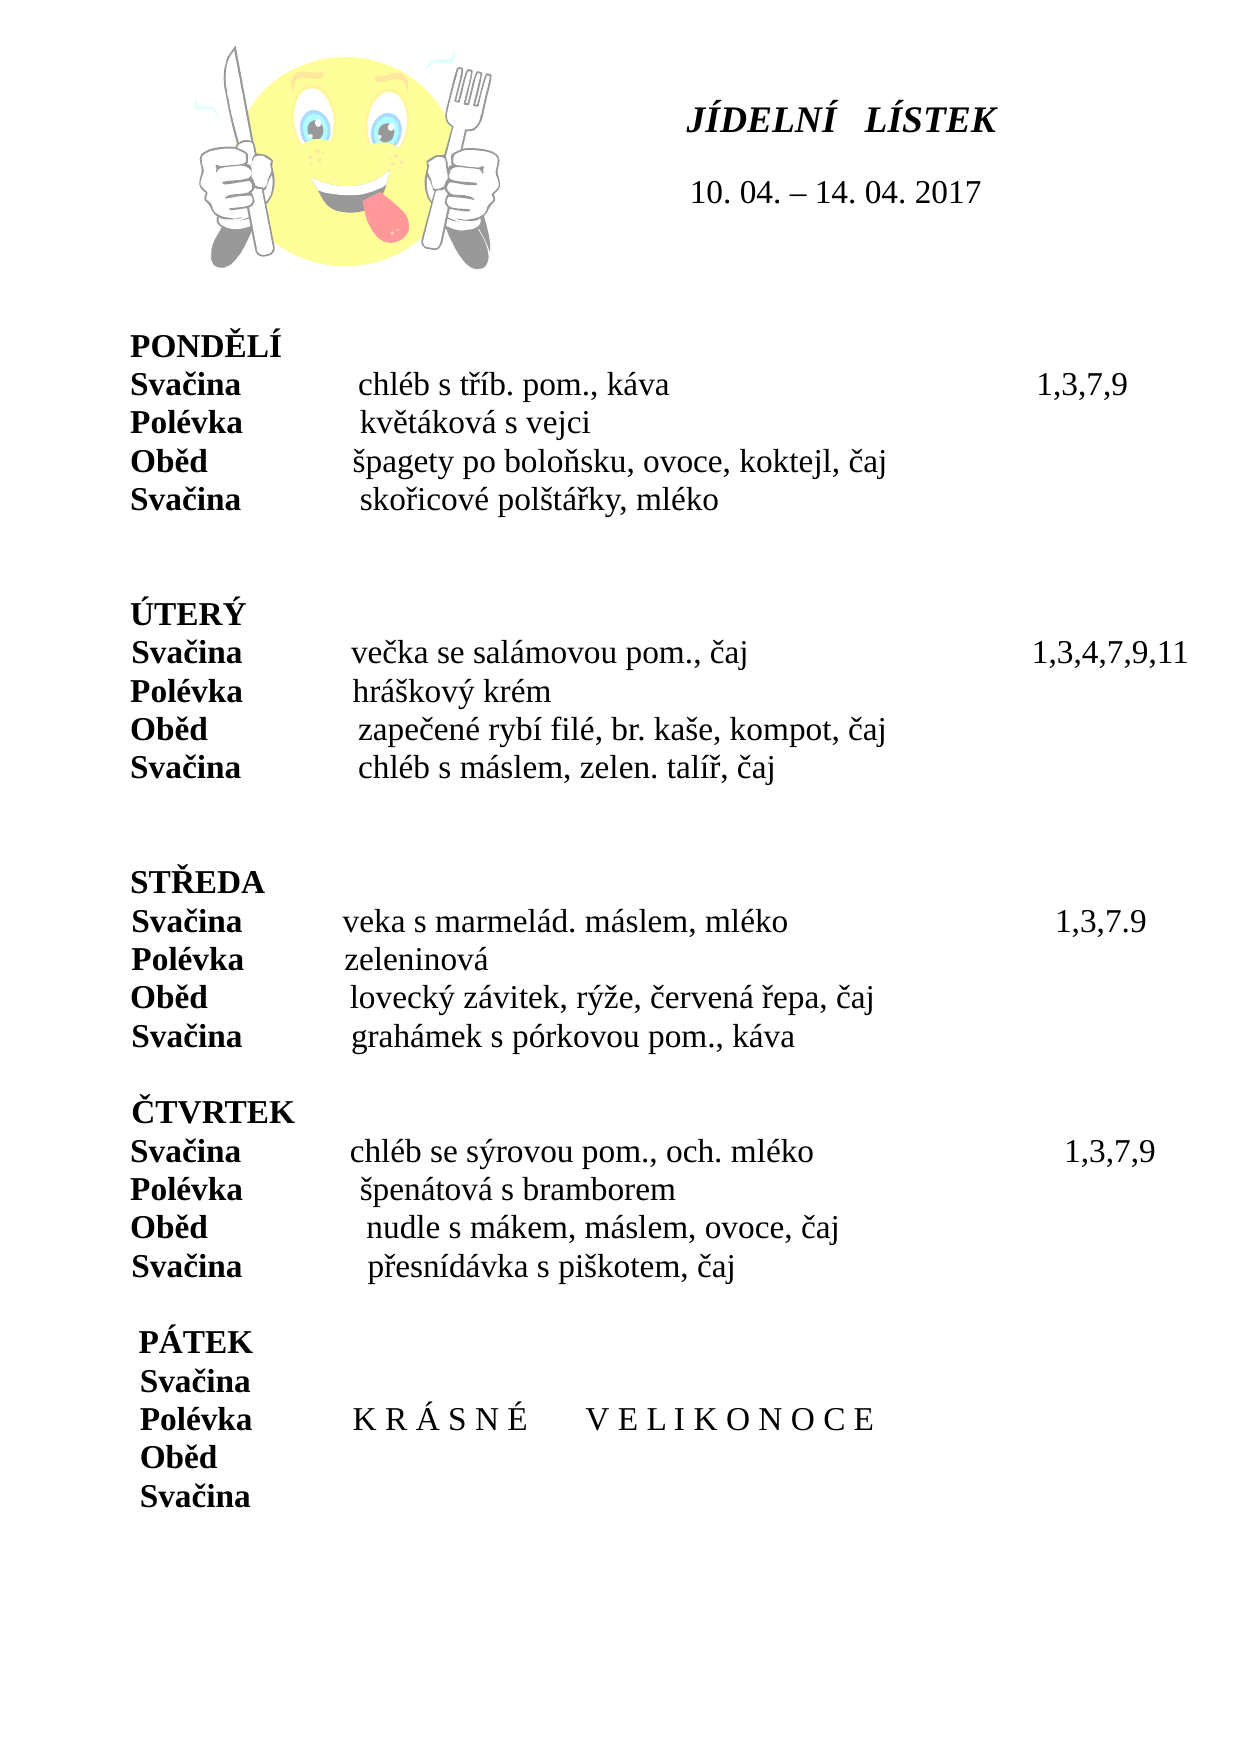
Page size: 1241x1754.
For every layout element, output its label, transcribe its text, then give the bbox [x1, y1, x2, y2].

text ÚTERÝ [56, 594, 1237, 632]
text Polévka zeleninová [56, 939, 1237, 977]
text Oběd nudle s mákem, máslem, ovoce, čaj [130, 1207, 1237, 1246]
text PONDĚLÍ [56, 326, 1237, 364]
text Svačina večka se salámovou pom., čaj 1,3,4,7,9,11 [56, 632, 1237, 671]
text 10. 04. – 14. 04. 2017 [489, 172, 1237, 211]
text STŘEDA [56, 862, 1237, 901]
text Svačina přesnídávka s piškotem, čaj [56, 1246, 1237, 1284]
text Svačina chléb se sýrovou pom., och. mléko 1,3,7,9 [130, 1131, 1237, 1169]
text Polévka hráškový krém [56, 671, 1237, 709]
text Polévka špenátová s bramborem [130, 1169, 1237, 1207]
text Oběd špagety po boloňsku, ovoce, koktejl, čaj [56, 441, 1237, 479]
text Polévka květáková s vejci [56, 402, 1237, 441]
text Polévka K R Á S N É V E L I K O N O C E [56, 1399, 1237, 1437]
text Svačina chléb s tříb. pom., káva 1,3,7,9 [56, 364, 1237, 402]
text Oběd zapečené rybí filé, br. kaše, kompot, čaj [56, 709, 1237, 747]
text Svačina [56, 1361, 1237, 1399]
text Svačina veka s marmelád. máslem, mléko 1,3,7.9 [56, 901, 1237, 939]
text Svačina [56, 1476, 1237, 1514]
text JÍDELNÍ LÍSTEK [636, 98, 1050, 141]
text Oběd [56, 1437, 1237, 1476]
text PÁTEK [56, 1322, 1237, 1361]
text ČTVRTEK [56, 1092, 1237, 1131]
text Oběd lovecký závitek, rýže, červená řepa, čaj [56, 977, 1237, 1016]
text Svačina skořicové polštářky, mléko [56, 479, 1237, 517]
text Svačina chléb s máslem, zelen. talíř, čaj [56, 747, 1237, 786]
text [56, 172, 211, 211]
text Svačina grahámek s pórkovou pom., káva [56, 1016, 1237, 1054]
